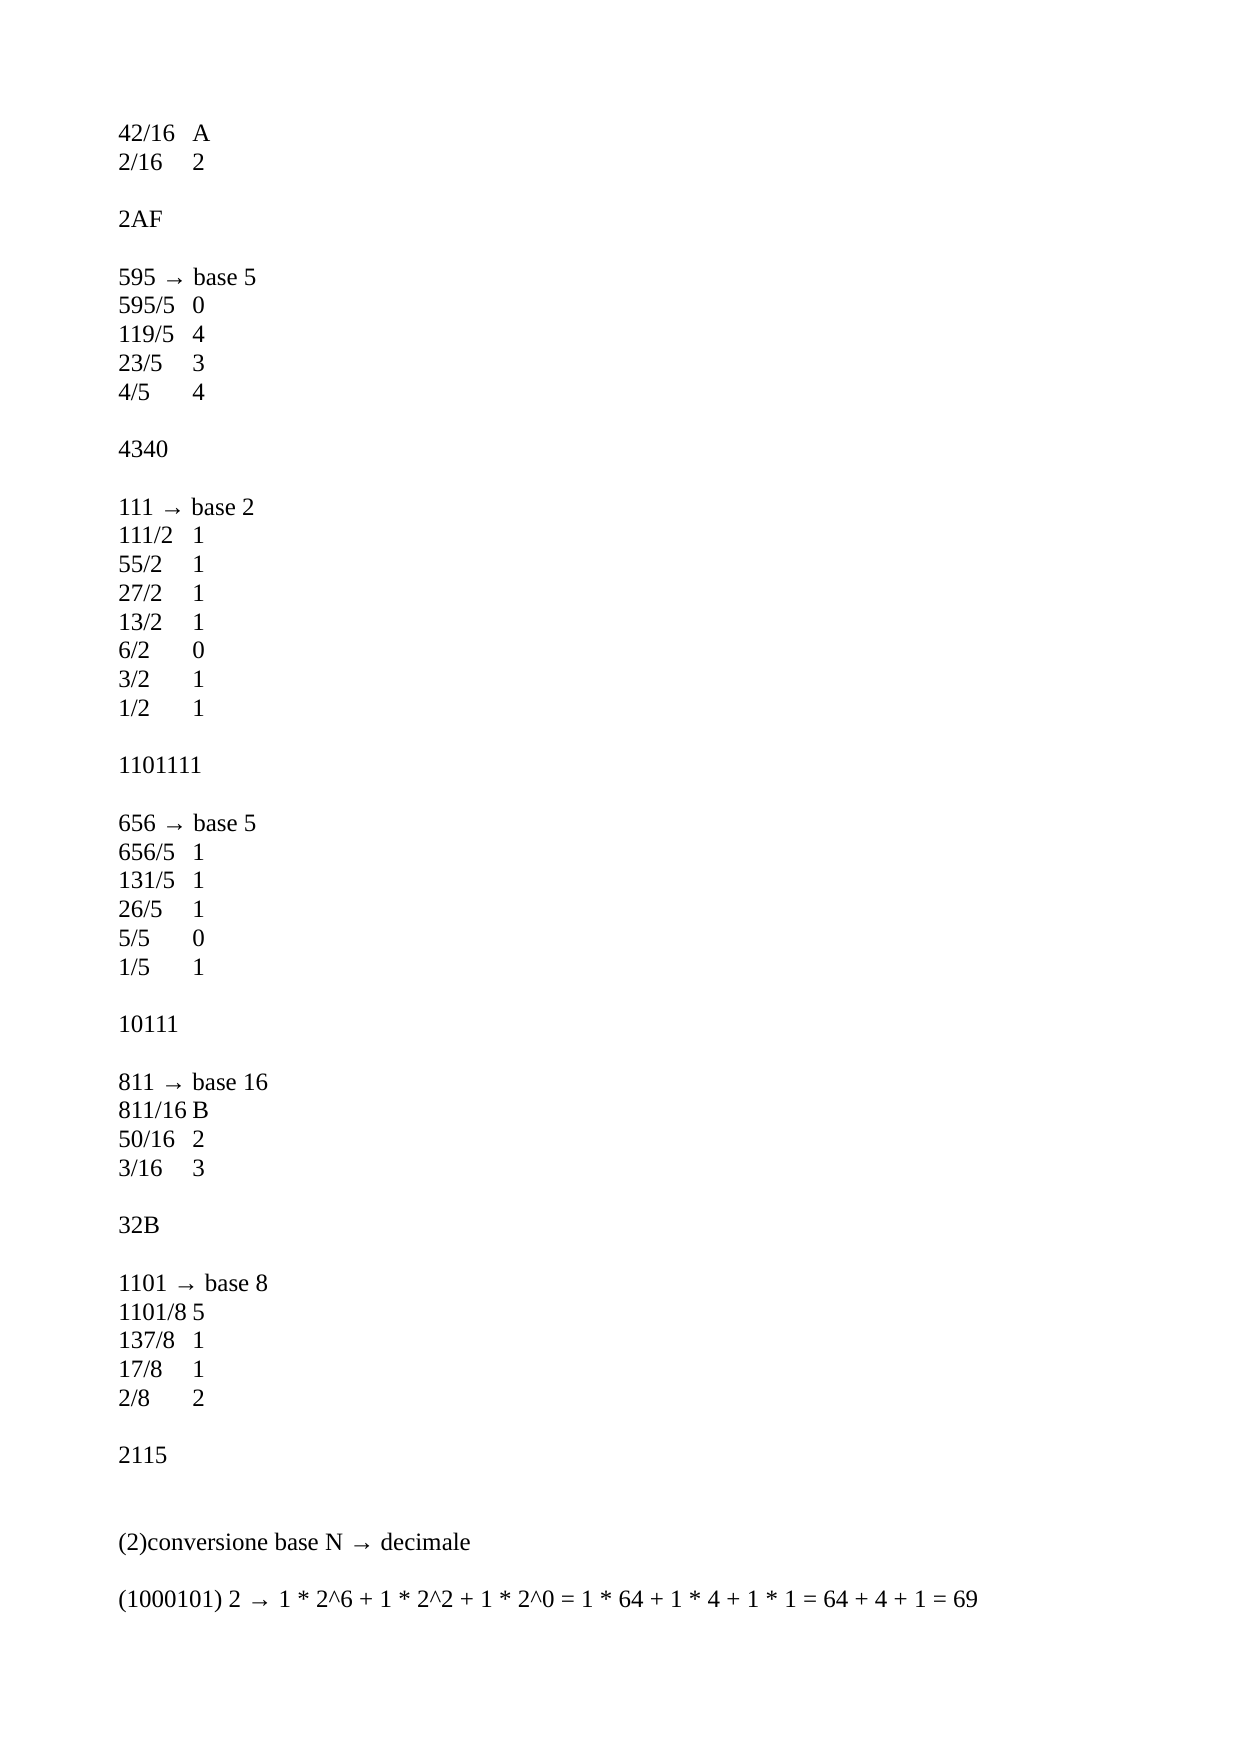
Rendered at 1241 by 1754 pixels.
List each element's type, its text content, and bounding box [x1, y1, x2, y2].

text 32B [118, 1211, 1122, 1239]
text 5/5 0 [118, 923, 1122, 952]
text 595/5 0 [118, 291, 1122, 319]
text (2)conversione base N → decimale [118, 1527, 1122, 1556]
text 1101111 [118, 751, 1122, 779]
text 4/5 4 [118, 377, 1122, 406]
text 50/16 2 [118, 1124, 1122, 1153]
text 137/8 1 [118, 1326, 1122, 1354]
text 1101/8 5 [118, 1297, 1122, 1326]
text 2/16 2 [118, 147, 1122, 176]
text 17/8 1 [118, 1354, 1122, 1383]
text 111/2 1 [118, 521, 1122, 549]
text 811/16 B [118, 1096, 1122, 1124]
text 27/2 1 [118, 578, 1122, 607]
text 2/8 2 [118, 1383, 1122, 1412]
text 1/5 1 [118, 952, 1122, 981]
text 1/2 1 [118, 693, 1122, 722]
text 2AF [118, 204, 1122, 233]
text 119/5 4 [118, 319, 1122, 348]
text 3/2 1 [118, 664, 1122, 693]
text 23/5 3 [118, 348, 1122, 377]
text (1000101) 2 → 1 * 2^6 + 1 * 2^2 + 1 * 2^0 = 1 * 64 + 1 * 4 + 1 * 1 = 64 + 4 + 1 = 69 [118, 1584, 1122, 1613]
text 656 → base 5 [118, 808, 1122, 837]
text 10111 [118, 1009, 1122, 1038]
text 26/5 1 [118, 894, 1122, 923]
text 42/16 A [118, 118, 1122, 147]
text 131/5 1 [118, 866, 1122, 894]
text 1101 → base 8 [118, 1268, 1122, 1297]
text 595 → base 5 [118, 262, 1122, 291]
text 111 → base 2 [118, 492, 1122, 521]
text 656/5 1 [118, 837, 1122, 866]
text 811 → base 16 [118, 1067, 1122, 1096]
text 4340 [118, 434, 1122, 463]
text 13/2 1 [118, 607, 1122, 636]
text 3/16 3 [118, 1153, 1122, 1182]
text 2115 [118, 1441, 1122, 1469]
text 55/2 1 [118, 549, 1122, 578]
text 6/2 0 [118, 636, 1122, 664]
